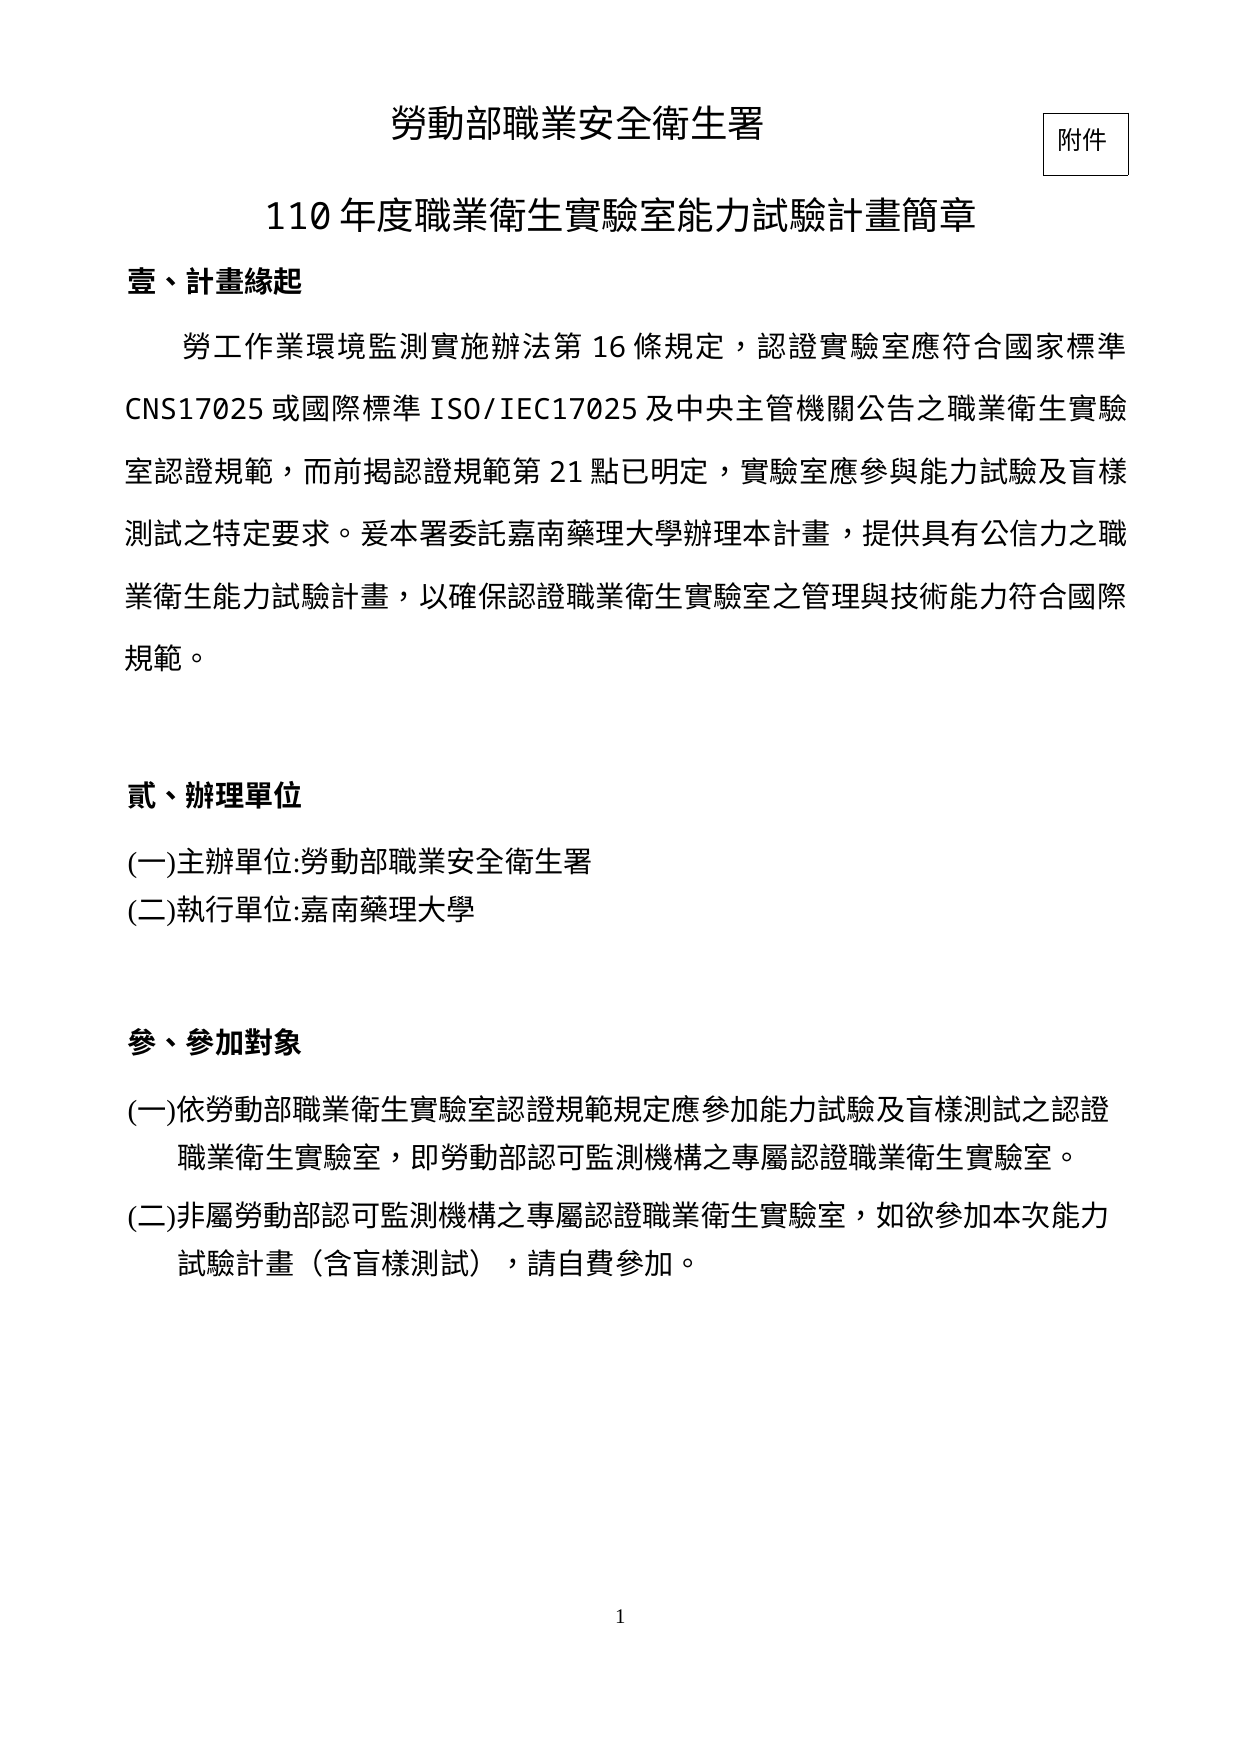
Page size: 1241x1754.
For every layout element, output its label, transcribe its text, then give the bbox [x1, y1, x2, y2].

list 主辦單位:勞動部職業安全衛生署 [127, 834, 1128, 882]
text 110年度職業衛生實驗室能力試驗計畫簡章 [112, 186, 1128, 240]
list 非屬勞動部認可監測機構之專屬認證職業衛生實驗室，如欲參加本次能力試驗計畫（含盲樣測試），請自費參加。 [127, 1188, 1128, 1284]
text 勞動部職業安全衛生署 [112, 94, 1128, 175]
list 辦理單位 [127, 768, 1128, 816]
text 附件 [1058, 120, 1113, 156]
text 勞工作業環境監測實施辦法第16條規定，認證實驗室應符合國家標準CNS17025或國際標準ISO/IEC17025及中央主管機關公告之職業衛生實驗室認證規範，而前揭認證規範第21點已明定，實驗室應參與能力試驗及盲樣測試之特定要求。爰本署委託嘉南藥理大學辦理本計畫，提供具有公信力之職業衛生能力試驗計畫，以確保認證職業衛生實驗室之管理與技術能力符合國際規範。 [124, 307, 1128, 682]
list 參加對象 [127, 1016, 1128, 1063]
list 計畫緣起 [127, 259, 1128, 301]
list 執行單位:嘉南藥理大學 [127, 882, 1128, 930]
list 依勞動部職業衛生實驗室認證規範規定應參加能力試驗及盲樣測試之認證職業衛生實驗室，即勞動部認可監測機構之專屬認證職業衛生實驗室。 [127, 1082, 1128, 1178]
